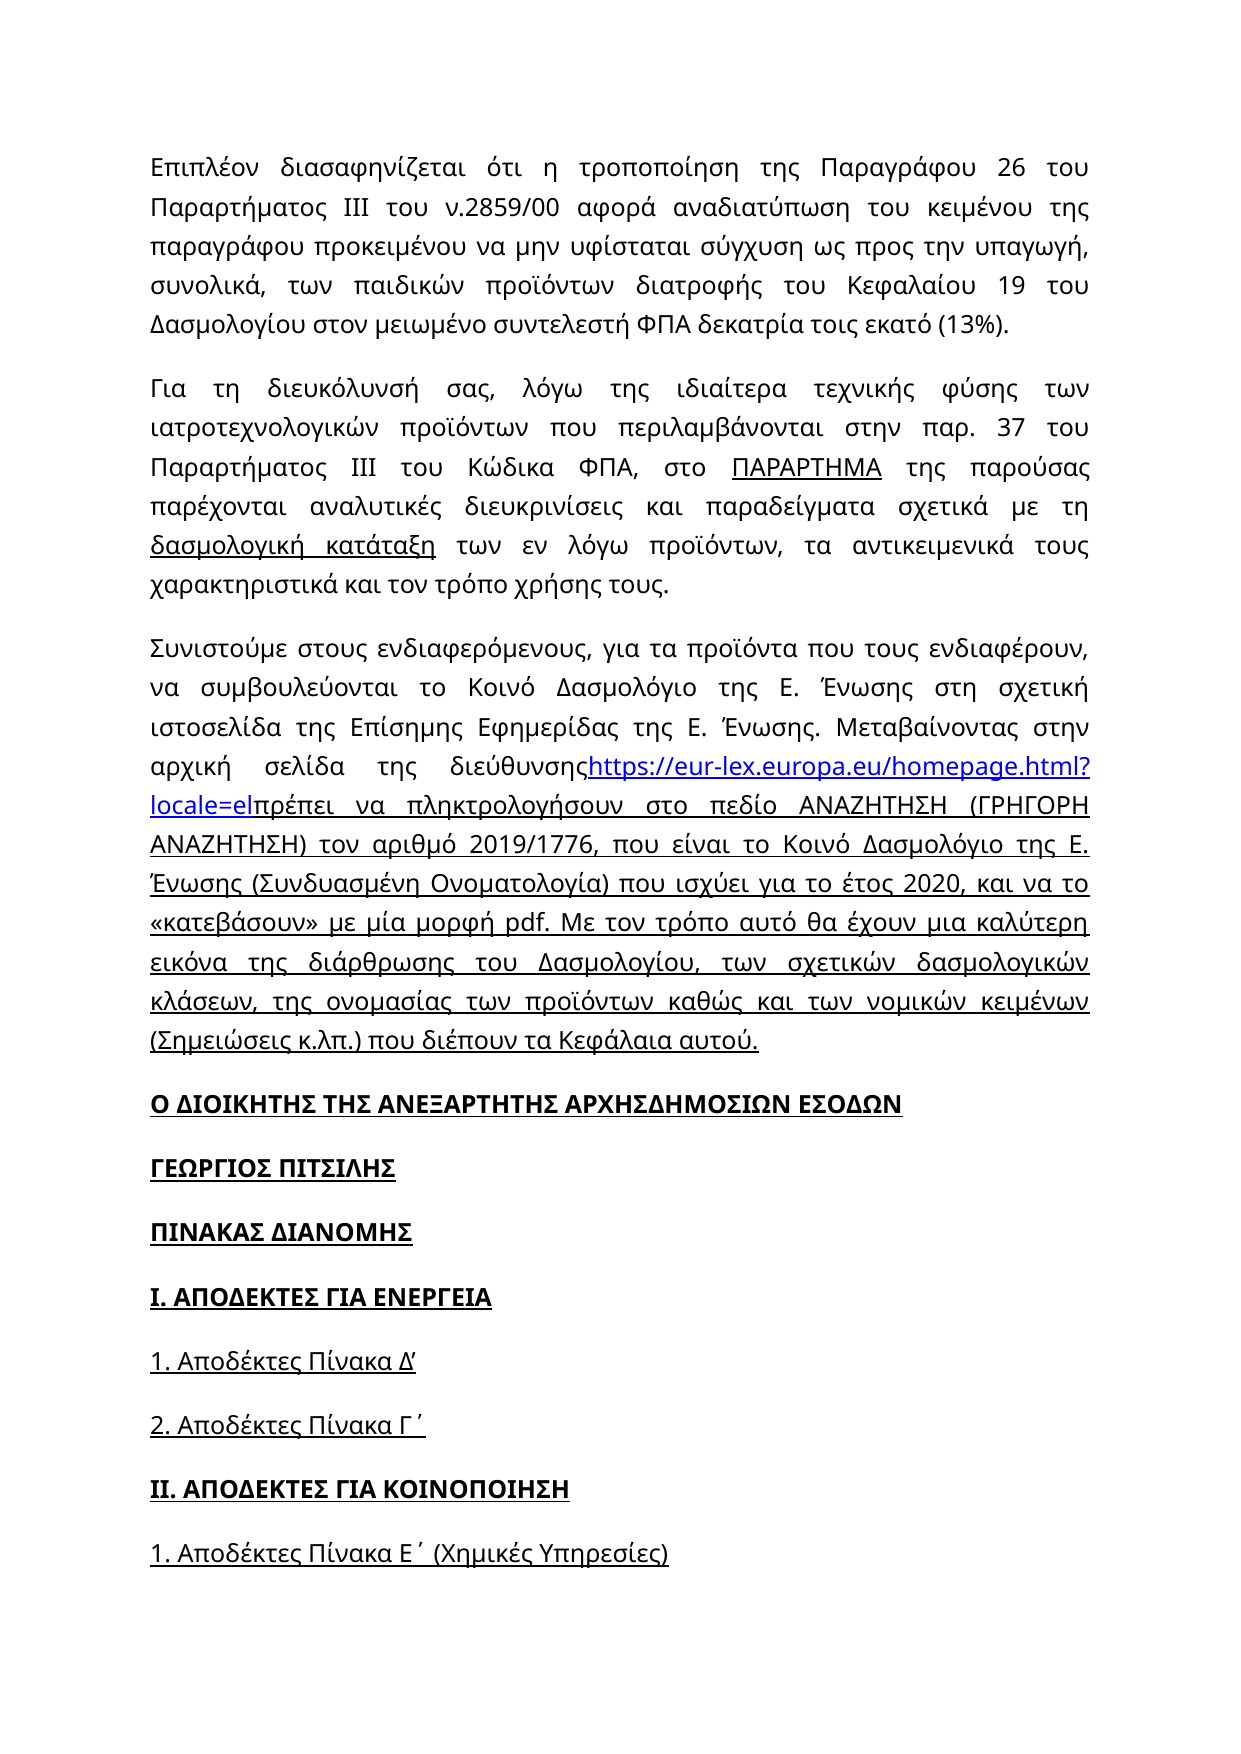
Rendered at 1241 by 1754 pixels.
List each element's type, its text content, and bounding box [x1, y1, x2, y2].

text ΠΙΝΑΚΑΣ ΔΙΑΝΟΜΗΣ [150, 1215, 1090, 1249]
text ΙΙ. ΑΠΟΔΕΚΤΕΣ ΓΙΑ ΚΟΙΝΟΠΟΙΗΣΗ [150, 1472, 1090, 1506]
text ΓΕΩΡΓΙΟΣ ΠΙΤΣΙΛΗΣ [150, 1151, 1090, 1185]
text Για τη διευκόλυνσή σας, λόγω της ιδιαίτερα τεχνικής φύσης των ιατροτεχνολογικών προϊόντων που περιλαμβάνονται στην παρ. 37 του Παραρτήματος ΙΙΙ του Κώδικα ΦΠΑ, στο ΠΑΡΑΡΤΗΜΑ της παρούσας παρέχονται αναλυτικές διευκρινίσεις και παραδείγματα σχετικά με τη δασμολογική κατάταξη των εν λόγω προϊόντων, τα αντικειμενικά τους χαρακτηριστικά και τον τρόπο χρήσης τους. [150, 371, 1090, 601]
text 1. Αποδέκτες Πίνακα E΄ (Χημικές Υπηρεσίες) [150, 1536, 1090, 1570]
text ΑΝΑΖΗΤΗΣΗ) τον αριθμό 2019/1776, που είναι το Κοινό Δασμολόγιο της Ε. [150, 818, 1090, 856]
text Επιπλέον διασαφηνίζεται ότι η τροποποίηση της Παραγράφου 26 του Παραρτήματος ΙΙΙ του ν.2859/00 αφορά αναδιατύπωση του κειμένου της παραγράφου προκειμένου να μην υφίσταται σύγχυση ως προς την υπαγωγή, συνολικά, των παιδικών προϊόντων διατροφής του Κεφαλαίου 19 του Δασμολογίου στον μειωμένο συντελεστή ΦΠΑ δεκατρία τοις εκατό (13%). [150, 150, 1090, 341]
text Συνιστούμε στους ενδιαφερόμενους, για τα προϊόντα που τους ενδιαφέρουν, να συμβουλεύονται το Κοινό Δασμολόγιο της Ε. Ένωσης στη σχετική ιστοσελίδα της Επίσημης Εφημερίδας της Ε. Ένωσης. Μεταβαίνοντας στην αρχική σελίδα της διεύθυνσηςhttps://eur-lex.europa.eu/homepage.html?locale=elπρέπει να πληκτρολογήσουν στο πεδίο ΑΝΑΖΗΤΗΣΗ (ΓΡΗΓΟΡΗ [150, 631, 1090, 816]
text κλάσεων, της ονομασίας των προϊόντων καθώς και των νομικών κειμένων [150, 975, 1090, 1012]
text 2. Αποδέκτες Πίνακα Γ΄ [150, 1407, 1090, 1442]
text Ι. ΑΠΟΔΕΚΤΕΣ ΓΙΑ ΕΝΕΡΓΕΙΑ [150, 1279, 1090, 1313]
text Ο ΔΙΟΙΚΗΤΗΣ ΤΗΣ ΑΝΕΞΑΡΤΗΤΗΣ ΑΡΧΗΣΔΗΜΟΣΙΩΝ ΕΣΟΔΩΝ [150, 1087, 1090, 1121]
text εικόνα της διάρθρωσης του Δασμολογίου, των σχετικών δασμολογικών [150, 936, 1090, 973]
text Ένωσης (Συνδυασμένη Ονοματολογία) που ισχύει για το έτος 2020, και να το [150, 857, 1090, 895]
text «κατεβάσουν» με μία μορφή pdf. Με τον τρόπο αυτό θα έχουν μια καλύτερη [150, 897, 1090, 934]
text 1. Αποδέκτες Πίνακα Δ’ [150, 1343, 1090, 1377]
text (Σημειώσεις κ.λπ.) που διέπουν τα Κεφάλαια αυτού. [150, 1014, 1090, 1057]
